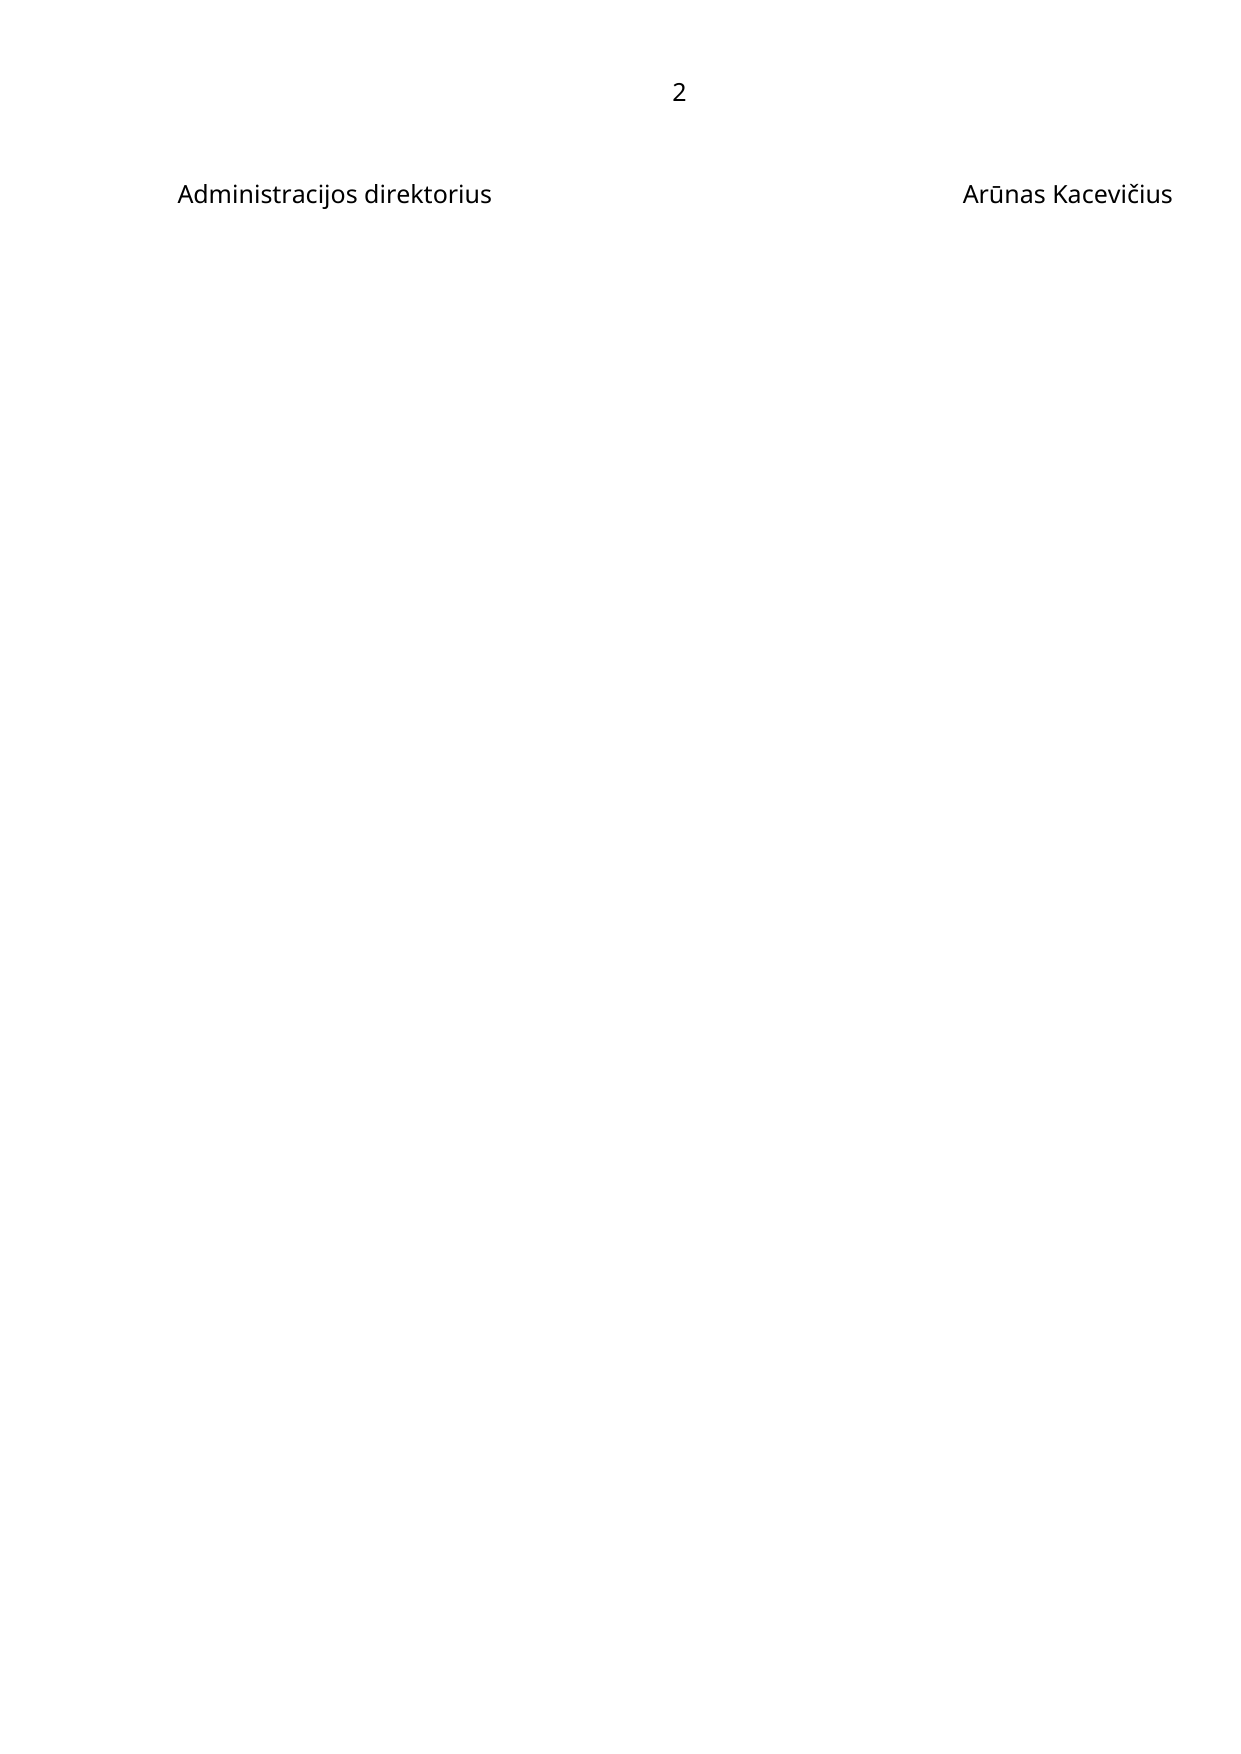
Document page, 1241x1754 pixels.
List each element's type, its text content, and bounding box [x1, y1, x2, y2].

text Administracijos direktorius Arūnas Kacevičius [177, 177, 1181, 211]
